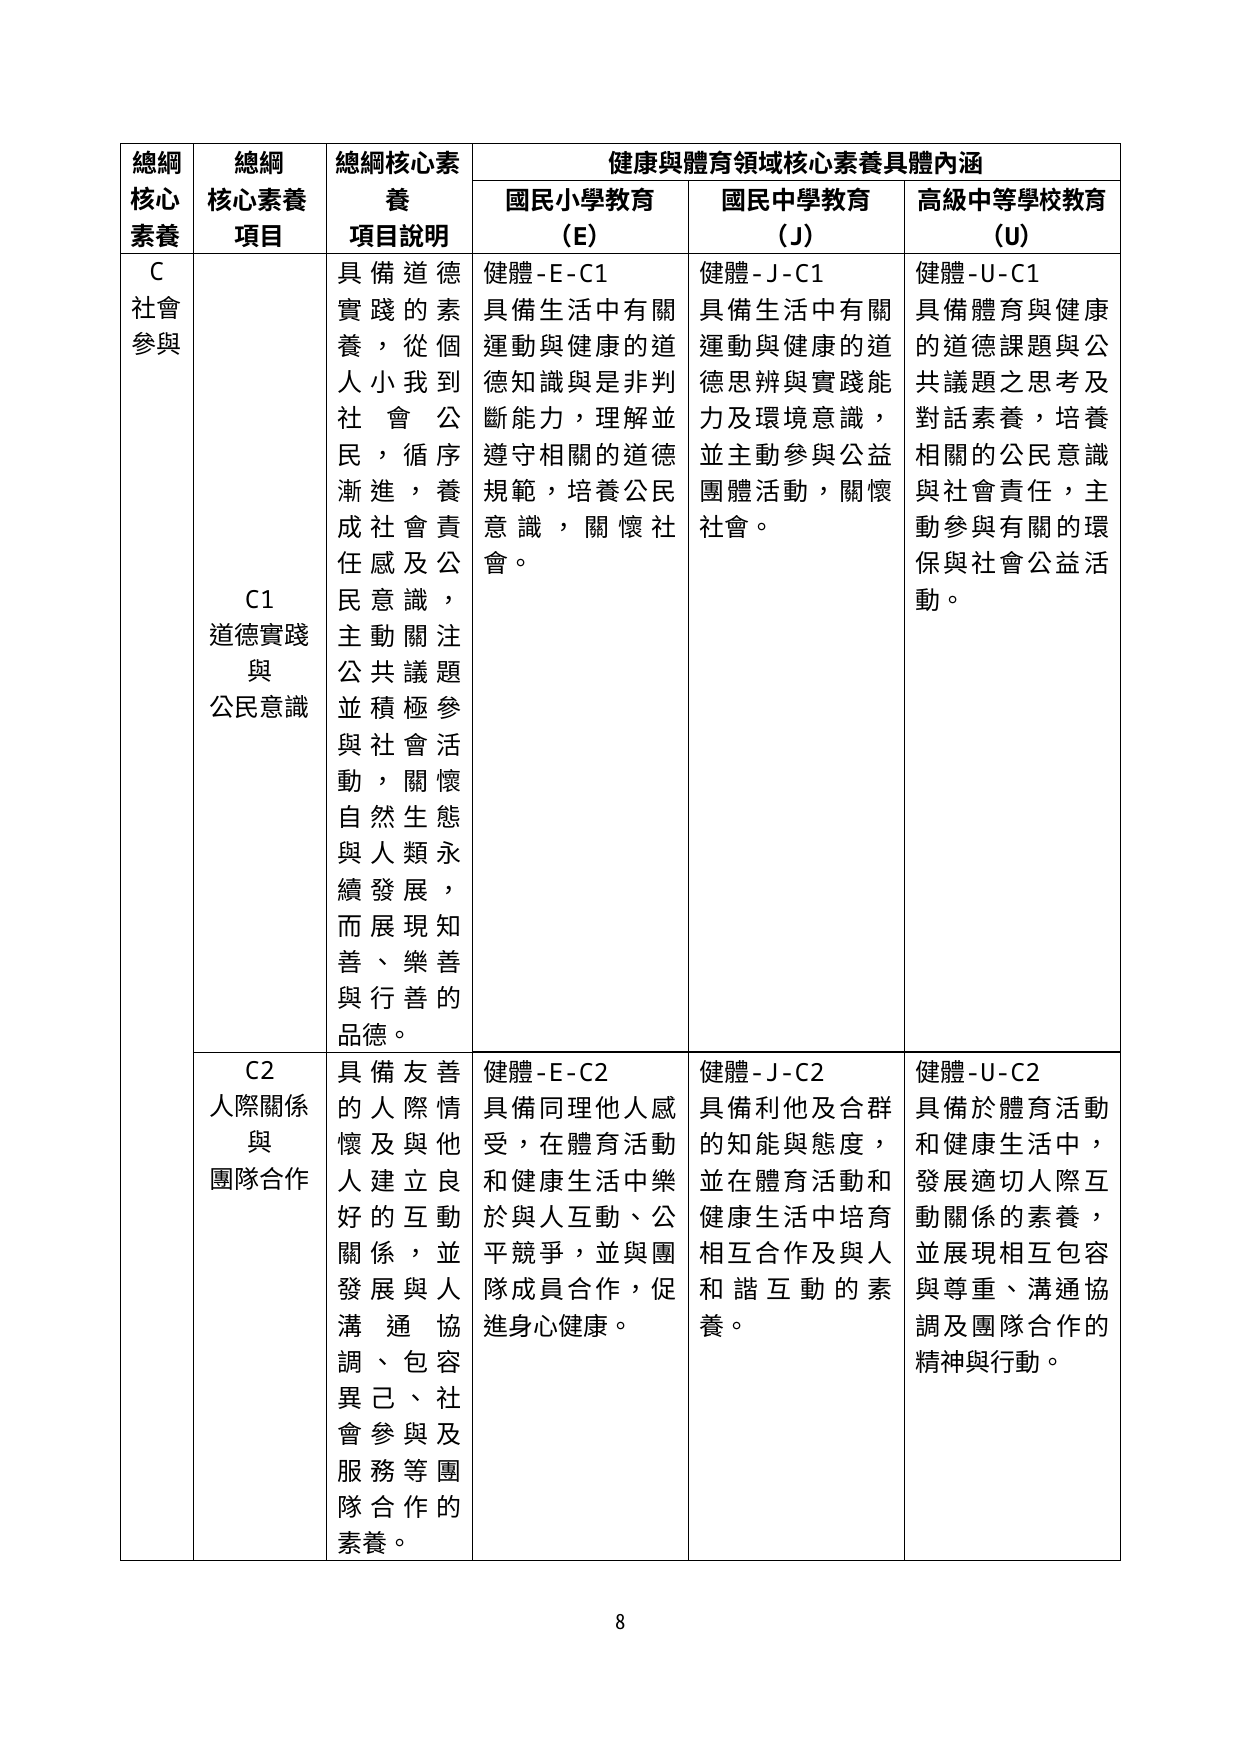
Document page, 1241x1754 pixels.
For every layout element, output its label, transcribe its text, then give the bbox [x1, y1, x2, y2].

table_cell 健體-U-C2 具備於體育活動和健康生活中，發展適切人際互動關係的素養，並展現相互包容與尊重、溝通協調及團隊合作的精神與行動。 [905, 1053, 1120, 1560]
table_cell 健體-E-C1 具備生活中有關運動與健康的道德知識與是非判斷能力，理解並遵守相關的道德規範，培養公民意識，關懷社會。 [473, 254, 688, 1051]
table_cell 國民小學教育 （E） [473, 181, 688, 253]
table_header 總綱 核心素養 項目 [194, 144, 326, 253]
table_cell 國民中學教育 （J） [689, 181, 904, 253]
table_cell 健體-E-C2 具備同理他人感受，在體育活動和健康生活中樂於與人互動、公平競爭，並與團隊成員合作，促進身心健康。 [473, 1053, 688, 1560]
table_cell 具備道德實踐的素養，從個人小我到社會公民，循序漸進，養成社會責任感及公民意識，主動關注公共議題並積極參與社會活動，關懷自然生態與人類永續發展，而展現知善、樂善與行善的品德。 [327, 254, 472, 1051]
table_cell C 社會 參與 [121, 254, 193, 1560]
table_cell 健體-J-C2 具備利他及合群的知能與態度，並在體育活動和健康生活中培育相互合作及與人和諧互動的素養。 [689, 1053, 904, 1560]
table_header 健康與體育領域核心素養具體內涵 [473, 144, 1120, 180]
table_cell 健體-U-C1 具備體育與健康的道德課題與公共議題之思考及對話素養，培養相關的公民意識與社會責任，主動參與有關的環保與社會公益活動。 [905, 254, 1120, 1051]
table_header 總綱核心素養 項目說明 [327, 144, 472, 253]
table_header 總綱 核心 素養 面向 [121, 144, 193, 253]
table_cell C2 人際關係 與 團隊合作 [194, 1053, 326, 1560]
table_cell C1 道德實踐 與 公民意識 [194, 254, 326, 1051]
table_cell 高級中等學校教育 （U） [905, 181, 1120, 253]
table_cell 具備友善的人際情懷及與他人建立良好的互動關係，並發展與人溝通協調、包容異己、社會參與及服務等團隊合作的素養。 [327, 1053, 472, 1560]
table_cell 健體-J-C1 具備生活中有關運動與健康的道德思辨與實踐能力及環境意識，並主動參與公益團體活動，關懷社會。 [689, 254, 904, 1051]
